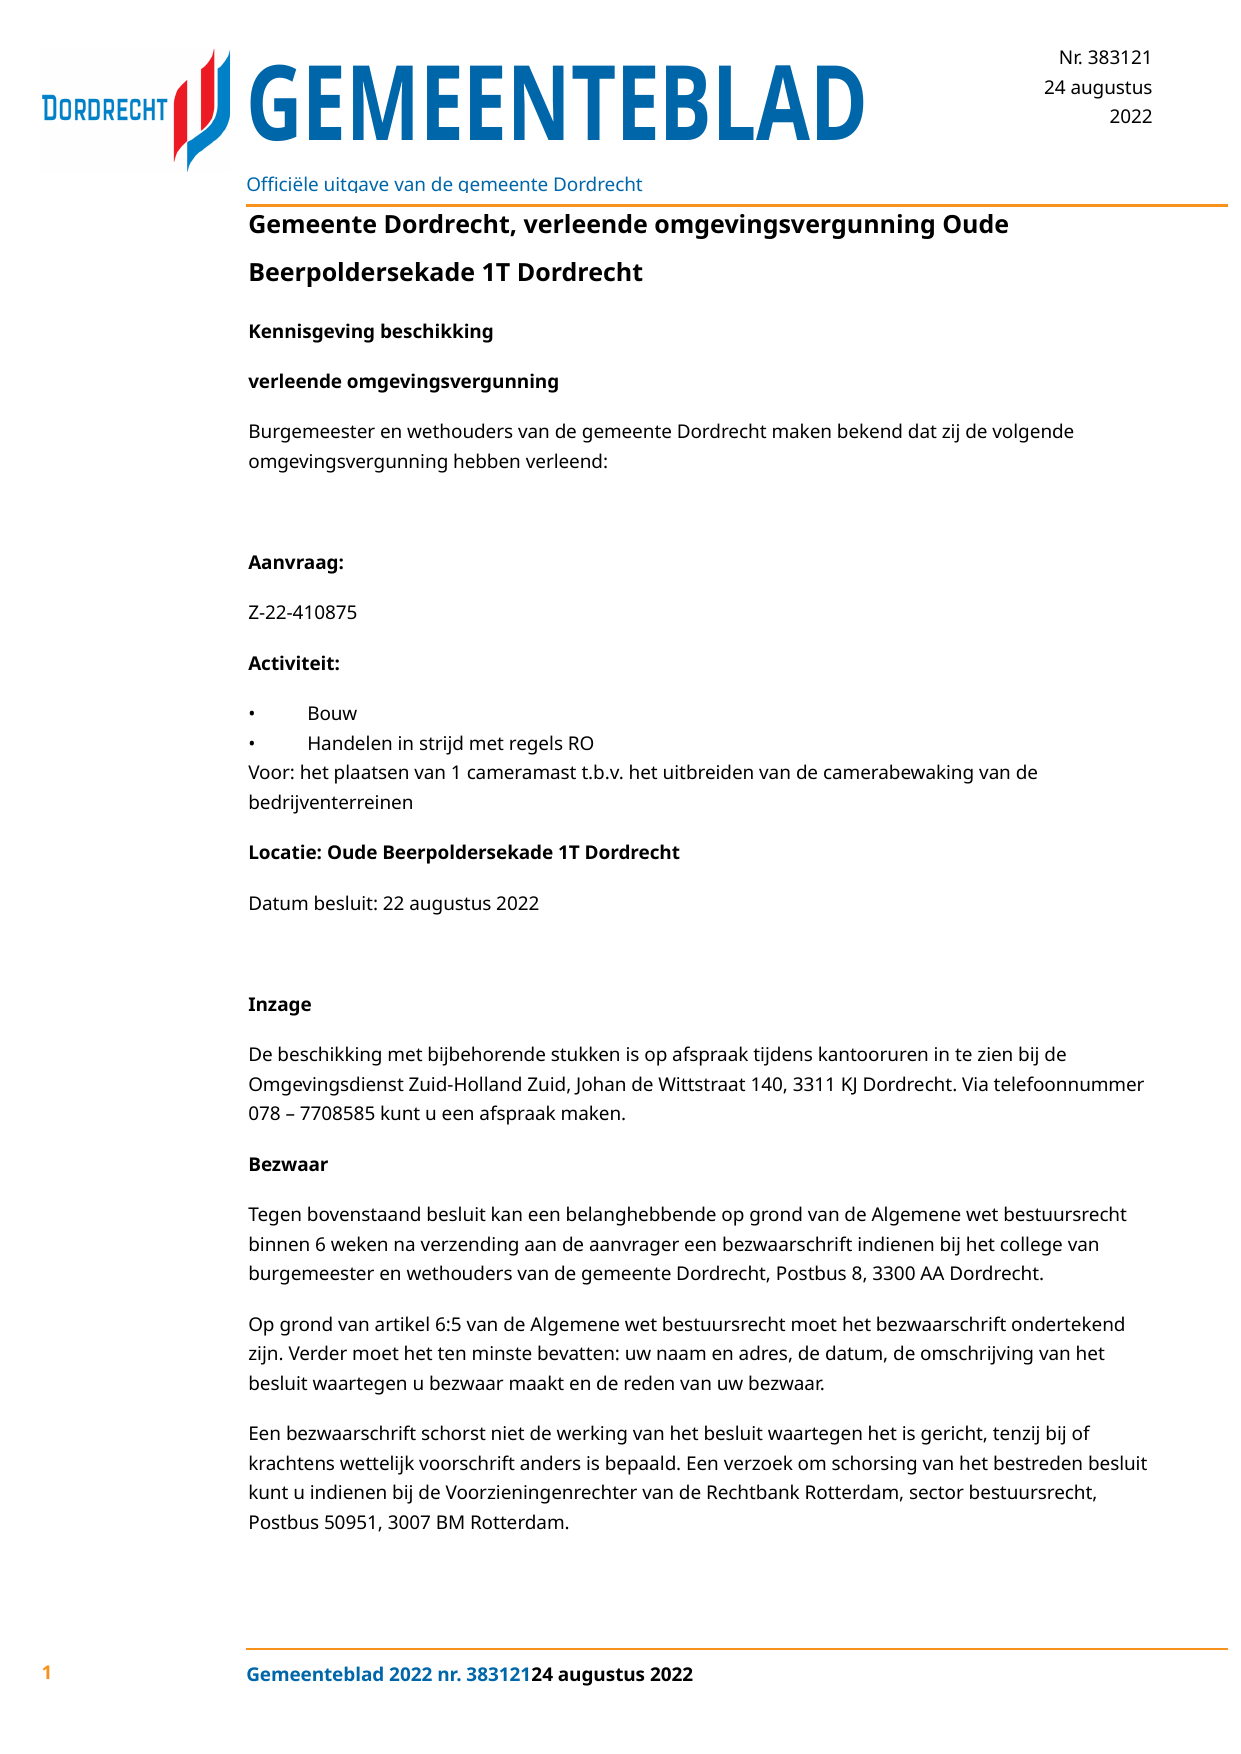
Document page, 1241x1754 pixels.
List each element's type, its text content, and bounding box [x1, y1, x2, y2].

text Aanvraag: [248, 549, 1152, 575]
text Bezwaar [248, 1151, 1152, 1177]
list Bouw [248, 700, 1152, 726]
text Locatie: Oude Beerpoldersekade 1T Dordrecht [248, 839, 1152, 865]
text Burgemeester en wethouders van de gemeente Dordrecht maken bekend dat zij de volgende omgevingsvergunning hebben verleend: [248, 419, 1152, 474]
text verleende omgevingsvergunning [248, 368, 1152, 394]
text Z-22-410875 [248, 599, 1152, 625]
text Inzage [248, 991, 1152, 1017]
text Activiteit: [248, 650, 1152, 676]
text Voor: het plaatsen van 1 cameramast t.b.v. het uitbreiden van de camerabewaking van de bedrijventerreinen [248, 759, 1152, 815]
text De beschikking met bijbehorende stukken is op afspraak tijdens kantooruren in te zien bij de Omgevingsdienst Zuid-Holland Zuid, Johan de Wittstraat 140, 3311 KJ Dordrecht. Via telefoonnummer 078 – 7708585 kunt u een afspraak maken. [248, 1041, 1152, 1126]
text Een bezwaarschrift schorst niet de werking van het besluit waartegen het is gericht, tenzij bij of krachtens wettelijk voorschrift anders is bepaald. Een verzoek om schorsing van het bestreden besluit kunt u indienen bij de Voorzieningenrechter van de Rechtbank Rotterdam, sector bestuursrecht, Postbus 50951, 3007 BM Rotterdam. [248, 1420, 1152, 1535]
text Datum besluit: 22 augustus 2022 [248, 890, 1152, 916]
list Handelen in strijd met regels RO [248, 730, 1152, 756]
picture [41, 47, 231, 172]
text Gemeente Dordrecht, verleende omgevingsvergunning Oude Beerpoldersekade 1T Dordrecht [248, 207, 1152, 288]
text Tegen bovenstaand besluit kan een belanghebbende op grond van de Algemene wet bestuursrecht binnen 6 weken na verzending aan de aanvrager een bezwaarschrift indienen bij het college van burgemeester en wethouders van de gemeente Dordrecht, Postbus 8, 3300 AA Dordrecht. [248, 1201, 1152, 1286]
text Op grond van artikel 6:5 van de Algemene wet bestuursrecht moet het bezwaarschrift ondertekend zijn. Verder moet het ten minste bevatten: uw naam en adres, de datum, de omschrijving van het besluit waartegen u bezwaar maakt en de reden van uw bezwaar. [248, 1311, 1152, 1396]
text Kennisgeving beschikking [248, 318, 1152, 344]
